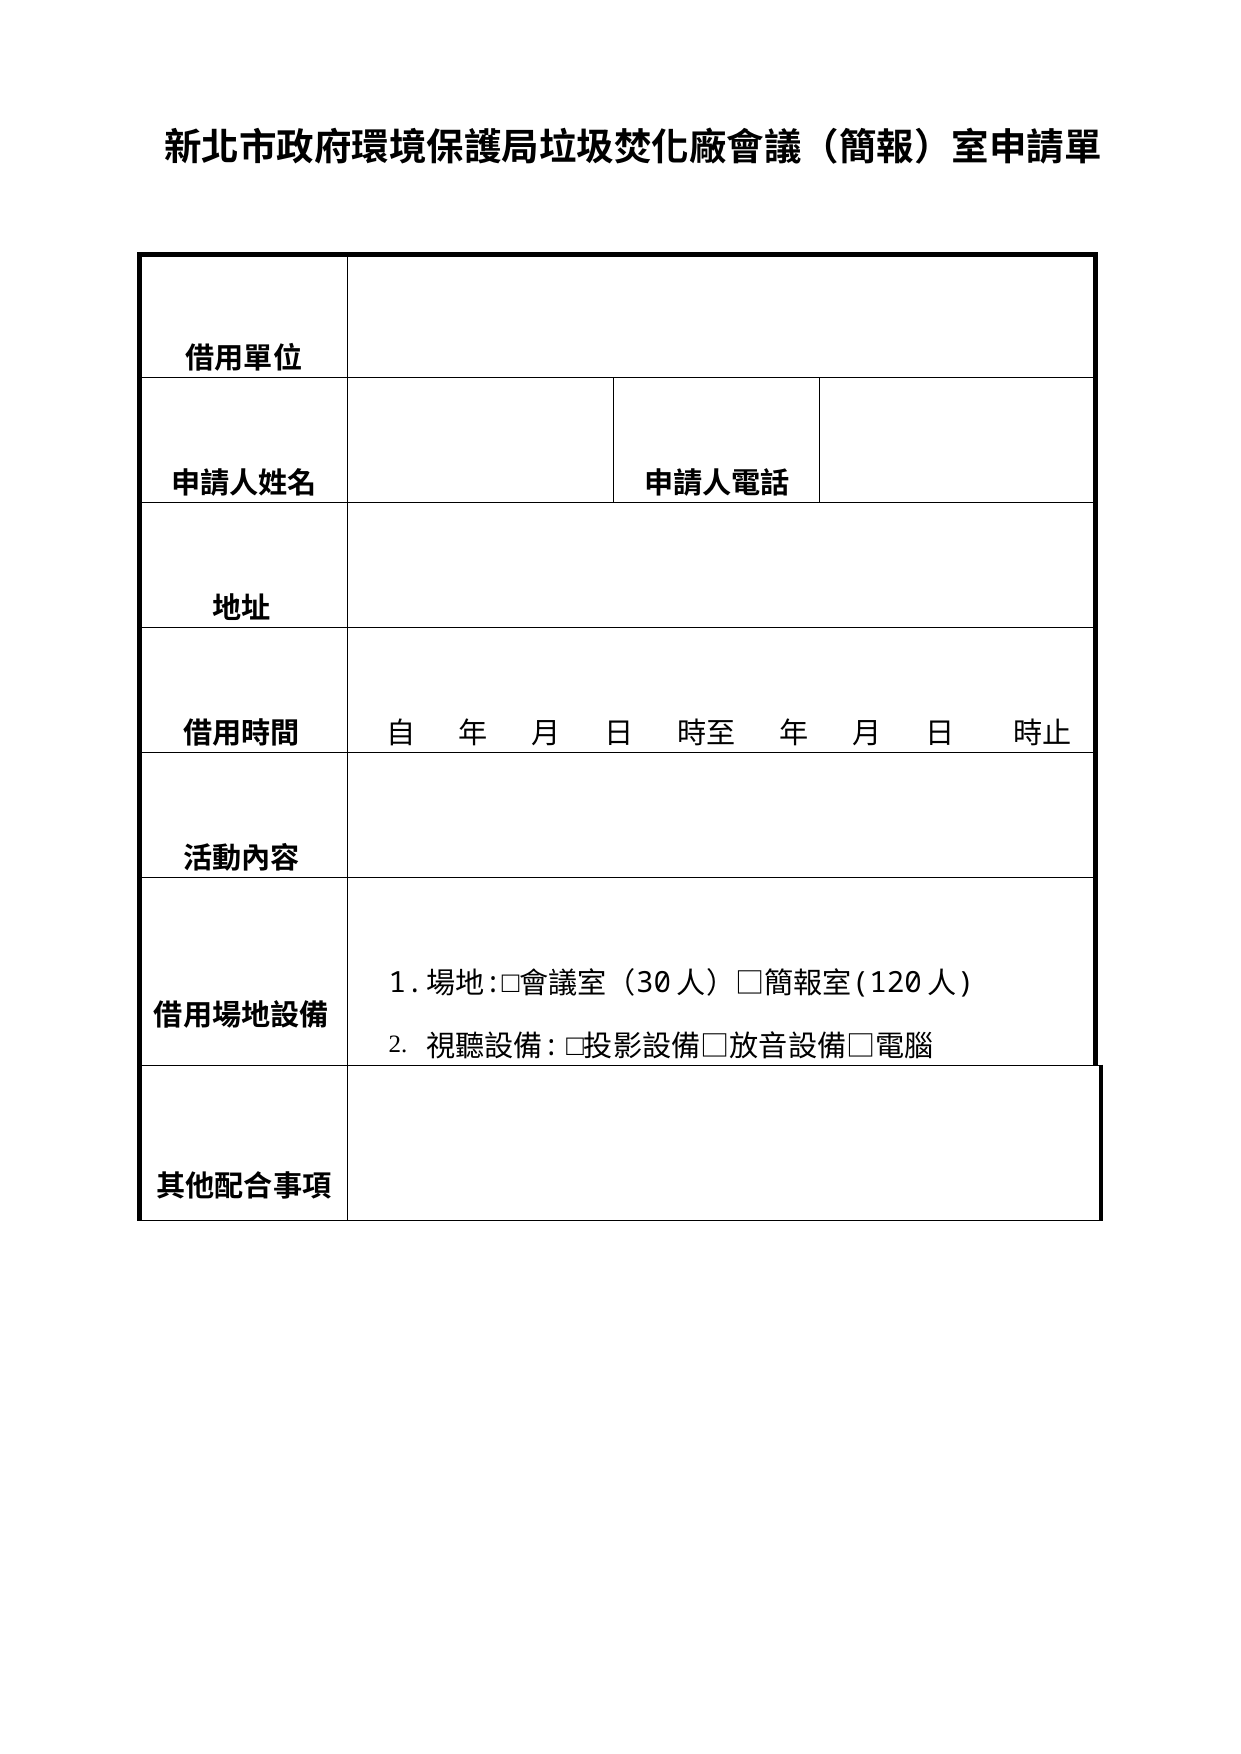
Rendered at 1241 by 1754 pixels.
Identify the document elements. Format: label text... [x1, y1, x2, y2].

table_cell 地址 [142, 503, 347, 627]
table_cell 自 年 月 日 時至 年 月 日 時止 [348, 628, 1093, 752]
table_cell 借用場地設備 [142, 878, 347, 1064]
text 新北市政府環境保護局垃圾焚化廠會議（簡報）室申請單 [118, 127, 1122, 169]
table_cell [348, 378, 613, 502]
table_cell 活動內容 [142, 753, 347, 877]
table_header [348, 257, 1093, 377]
table_cell 借用時間 [142, 628, 347, 752]
table_cell 申請人電話 [614, 378, 819, 502]
table_cell [348, 753, 1093, 877]
table_cell [348, 503, 1093, 627]
table_header 借用單位 [142, 257, 347, 377]
table_cell 場地:□會議室（30人）□簡報室(120人) 視聽設備: □投影設備□放音設備□電腦 [348, 878, 1093, 1064]
table_cell [820, 378, 1093, 502]
table_cell 其他配合事項 [142, 1066, 347, 1220]
table_cell [348, 1066, 1099, 1220]
table_cell 申請人姓名 [142, 378, 347, 502]
